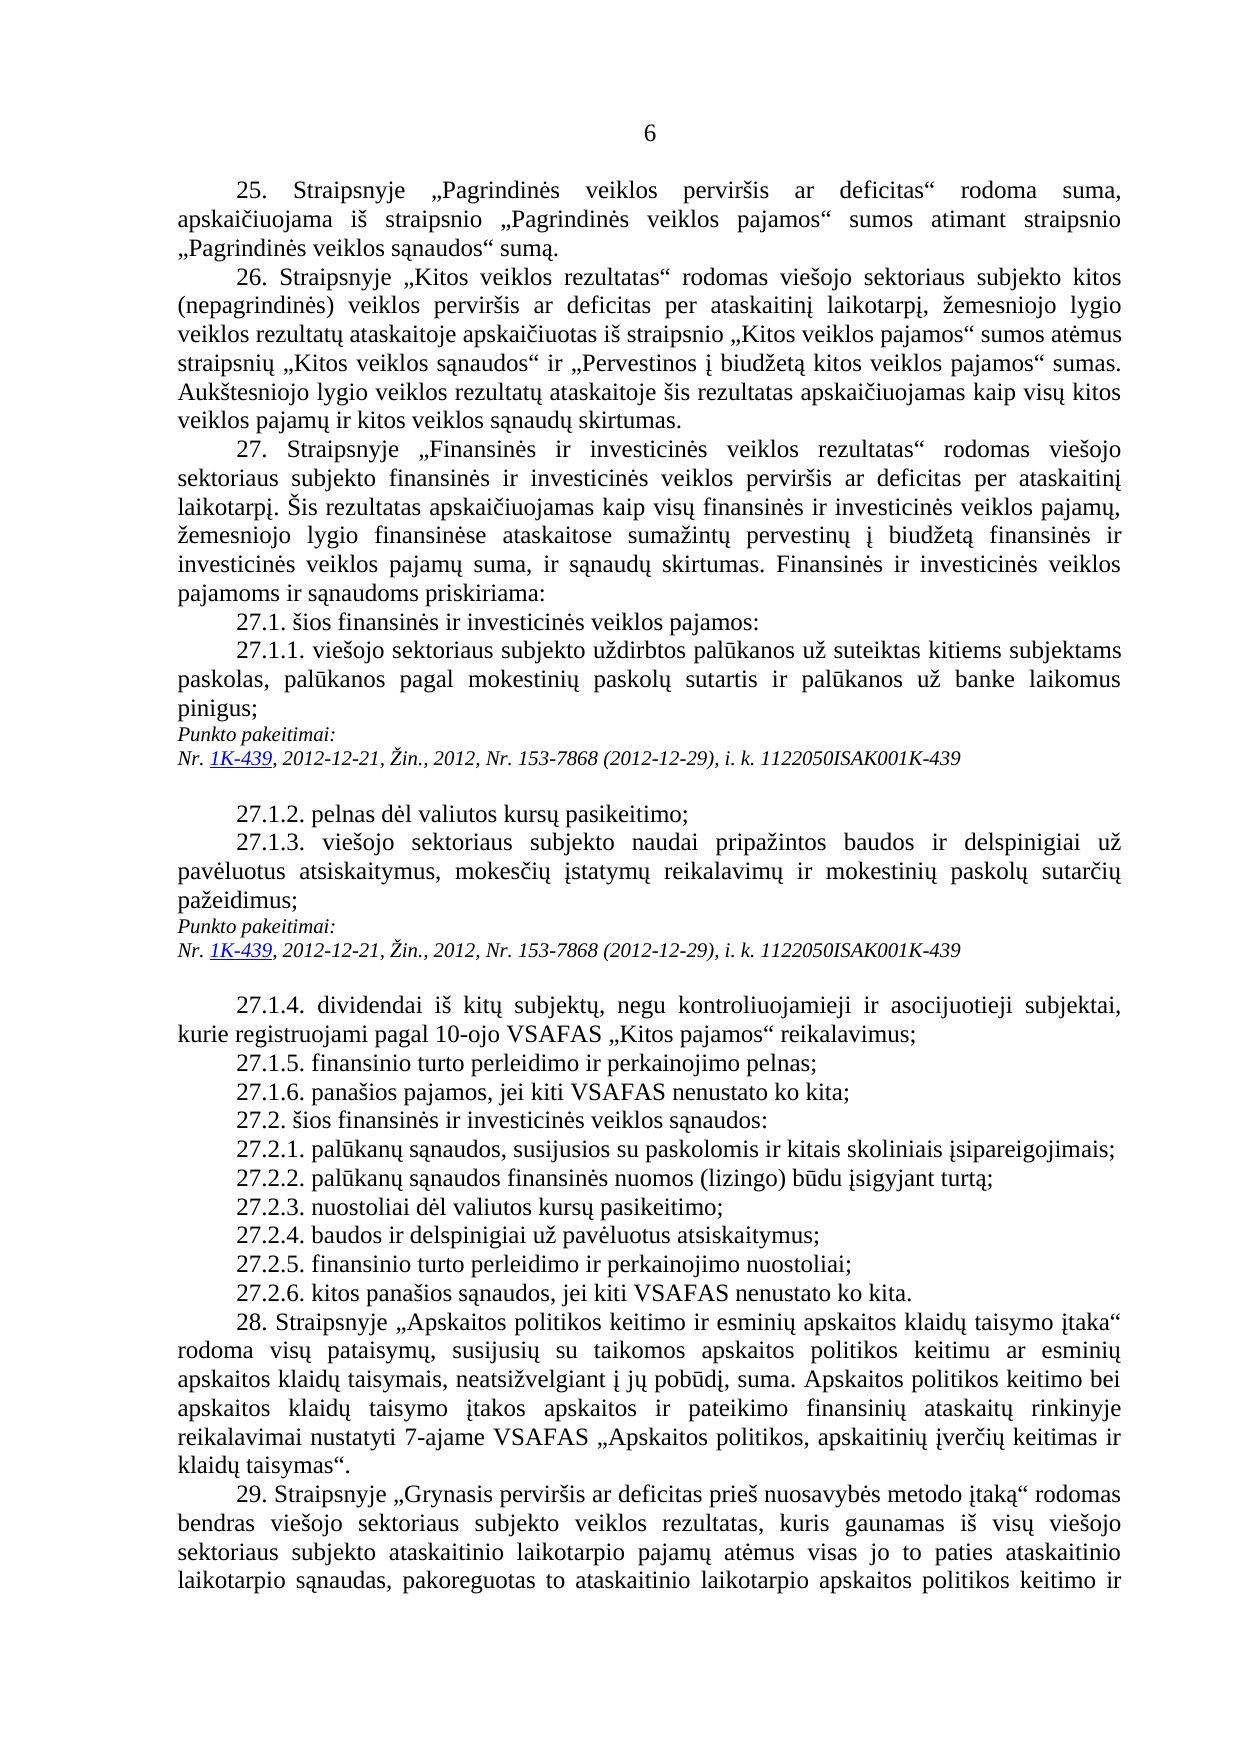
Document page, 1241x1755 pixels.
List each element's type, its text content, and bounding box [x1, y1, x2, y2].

text Nr. 1K-439, 2012-12-21, Žin., 2012, Nr. 153-7868 (2012-12-29), i. k. 1122050ISAK001K-439 [177, 938, 1122, 962]
text 26. Straipsnyje „Kitos veiklos rezultatas“ rodomas viešojo sektoriaus subjekto kitos (nepagrindinės) veiklos perviršis ar deficitas per ataskaitinį laikotarpį, žemesniojo lygio veiklos rezultatų ataskaitoje apskaičiuotas iš straipsnio „Kitos veiklos pajamos“ sumos atėmus straipsnių „Kitos veiklos sąnaudos“ ir „Pervestinos į biudžetą kitos veiklos pajamos“ sumas. Aukštesniojo lygio veiklos rezultatų ataskaitoje šis rezultatas apskaičiuojamas kaip visų kitos veiklos pajamų ir kitos veiklos sąnaudų skirtumas. [177, 262, 1122, 434]
text 27.1.1. viešojo sektoriaus subjekto uždirbtos palūkanos už suteiktas kitiems subjektams paskolas, palūkanos pagal mokestinių paskolų sutartis ir palūkanos už banke laikomus pinigus; [177, 636, 1122, 722]
text 27.2.1. palūkanų sąnaudos, susijusios su paskolomis ir kitais skoliniais įsipareigojimais; [177, 1134, 1122, 1163]
text 27.2.3. nuostoliai dėl valiutos kursų pasikeitimo; [177, 1192, 1122, 1221]
text Punkto pakeitimai: [177, 722, 1122, 746]
text 27.1.6. panašios pajamos, jei kiti VSAFAS nenustato ko kita; [177, 1077, 1122, 1106]
text 27.1.4. dividendai iš kitų subjektų, negu kontroliuojamieji ir asocijuotieji subjektai, kurie registruojami pagal 10-ojo VSAFAS „Kitos pajamos“ reikalavimus; [177, 991, 1122, 1048]
text 27.1.5. finansinio turto perleidimo ir perkainojimo pelnas; [177, 1048, 1122, 1077]
text 27.2.4. baudos ir delspinigiai už pavėluotus atsiskaitymus; [177, 1221, 1122, 1249]
text 27.1. šios finansinės ir investicinės veiklos pajamos: [177, 607, 1122, 636]
text 27. Straipsnyje „Finansinės ir investicinės veiklos rezultatas“ rodomas viešojo sektoriaus subjekto finansinės ir investicinės veiklos perviršis ar deficitas per ataskaitinį laikotarpį. Šis rezultatas apskaičiuojamas kaip visų finansinės ir investicinės veiklos pajamų, žemesniojo lygio finansinėse ataskaitose sumažintų pervestinų į biudžetą finansinės ir investicinės veiklos pajamų suma, ir sąnaudų skirtumas. Finansinės ir investicinės veiklos pajamoms ir sąnaudoms priskiriama: [177, 434, 1122, 607]
text Punkto pakeitimai: [177, 914, 1122, 938]
text 27.2.6. kitos panašios sąnaudos, jei kiti VSAFAS nenustato ko kita. [177, 1278, 1122, 1307]
text Nr. 1K-439, 2012-12-21, Žin., 2012, Nr. 153-7868 (2012-12-29), i. k. 1122050ISAK001K-439 [177, 746, 1122, 770]
text 27.2. šios finansinės ir investicinės veiklos sąnaudos: [177, 1106, 1122, 1134]
text 25. Straipsnyje „Pagrindinės veiklos perviršis ar deficitas“ rodoma suma, apskaičiuojama iš straipsnio „Pagrindinės veiklos pajamos“ sumos atimant straipsnio „Pagrindinės veiklos sąnaudos“ sumą. [177, 176, 1122, 262]
text 29. Straipsnyje „Grynasis perviršis ar deficitas prieš nuosavybės metodo įtaką“ rodomas bendras viešojo sektoriaus subjekto veiklos rezultatas, kuris gaunamas iš visų viešojo sektoriaus subjekto ataskaitinio laikotarpio pajamų atėmus visas jo to paties ataskaitinio laikotarpio sąnaudas, pakoreguotas to ataskaitinio laikotarpio apskaitos politikos keitimo ir [177, 1479, 1122, 1594]
text 27.2.2. palūkanų sąnaudos finansinės nuomos (lizingo) būdu įsigyjant turtą; [177, 1163, 1122, 1192]
text 28. Straipsnyje „Apskaitos politikos keitimo ir esminių apskaitos klaidų taisymo įtaka“ rodoma visų pataisymų, susijusių su taikomos apskaitos politikos keitimu ar esminių apskaitos klaidų taisymais, neatsižvelgiant į jų pobūdį, suma. Apskaitos politikos keitimo bei apskaitos klaidų taisymo įtakos apskaitos ir pateikimo finansinių ataskaitų rinkinyje reikalavimai nustatyti 7-ajame VSAFAS „Apskaitos politikos, apskaitinių įverčių keitimas ir klaidų taisymas“. [177, 1307, 1122, 1479]
text 27.1.2. pelnas dėl valiutos kursų pasikeitimo; [177, 799, 1122, 827]
text 27.2.5. finansinio turto perleidimo ir perkainojimo nuostoliai; [177, 1249, 1122, 1278]
text 27.1.3. viešojo sektoriaus subjekto naudai pripažintos baudos ir delspinigiai už pavėluotus atsiskaitymus, mokesčių įstatymų reikalavimų ir mokestinių paskolų sutarčių pažeidimus; [177, 827, 1122, 914]
